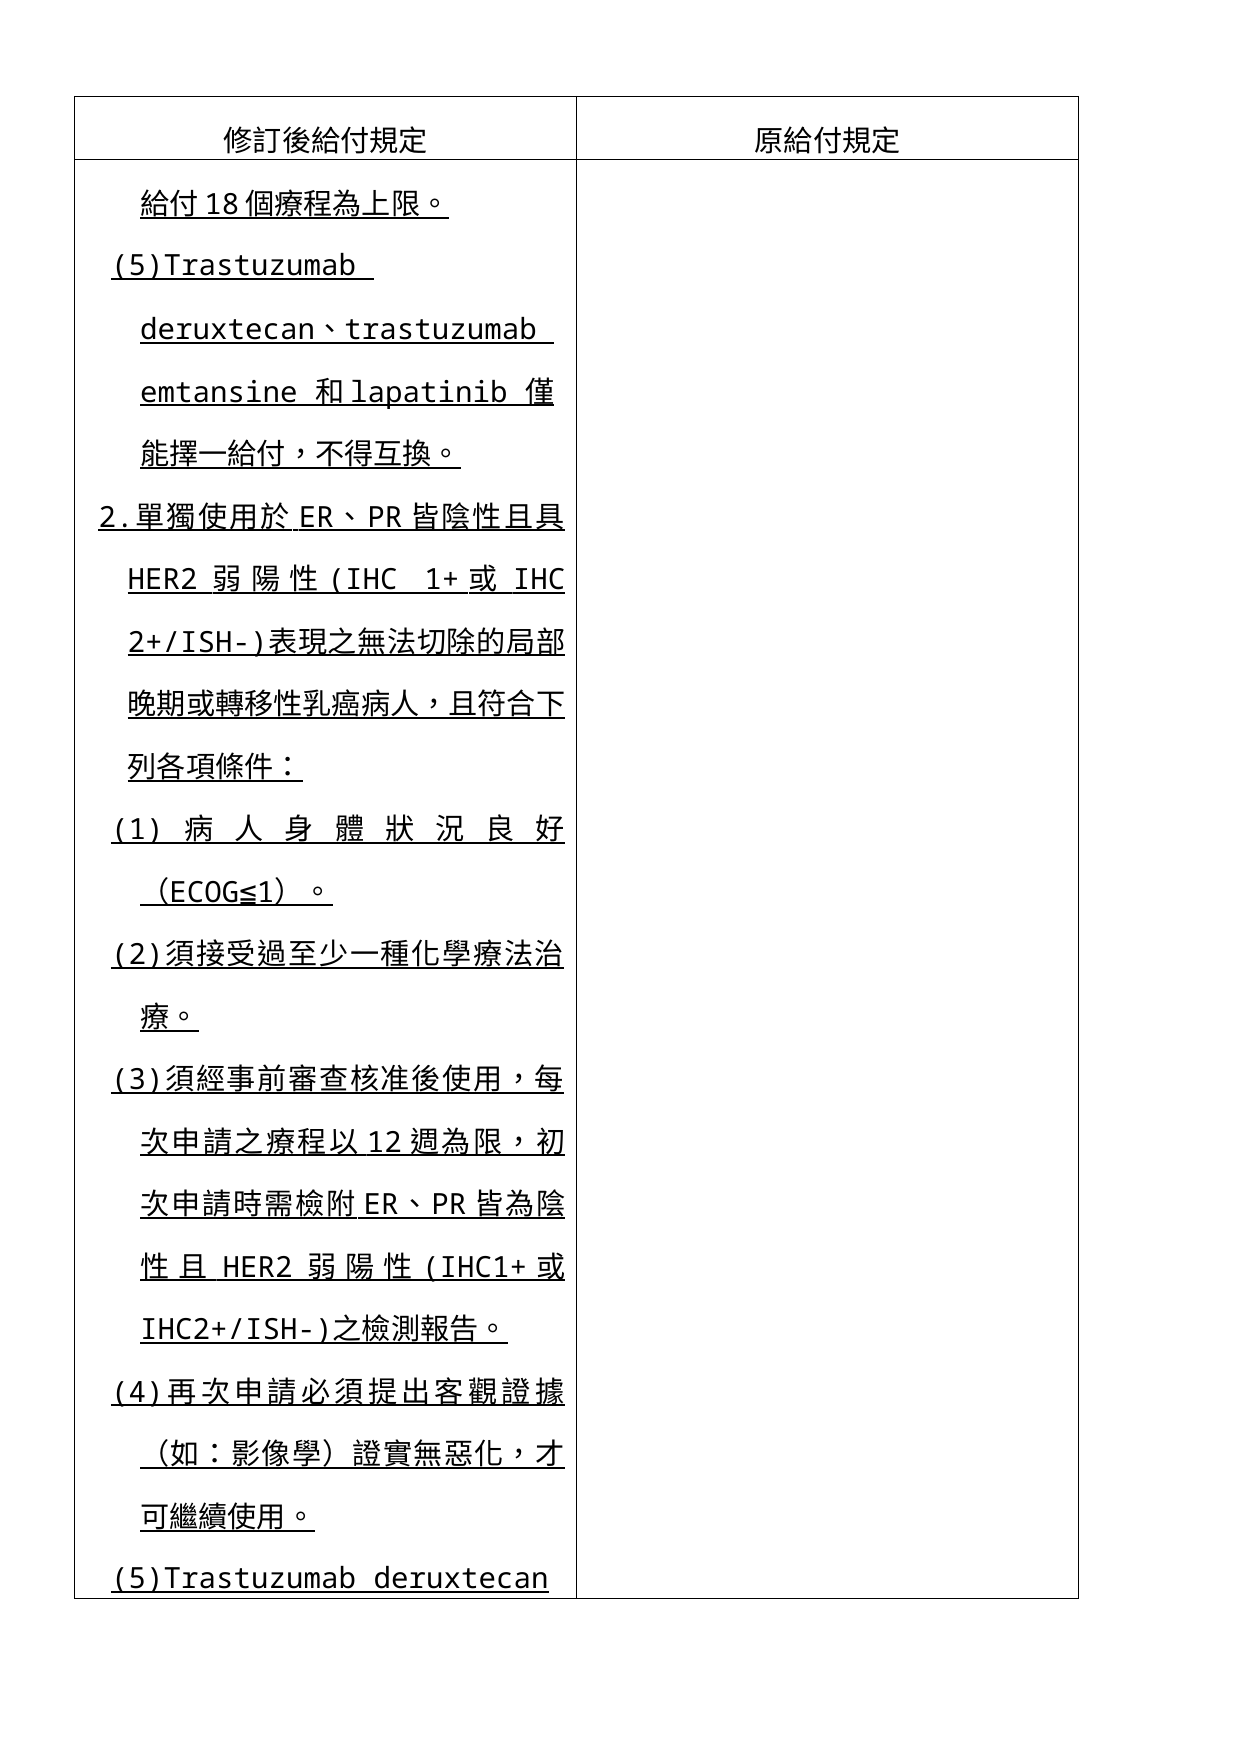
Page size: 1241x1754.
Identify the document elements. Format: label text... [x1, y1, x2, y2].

table_header 修訂後給付規定 [75, 97, 576, 159]
table_header 原給付規定 [577, 97, 1078, 159]
table_cell 給付18個療程為上限。 (5)Trastuzumab deruxtecan、trastuzumab emtansine 和lapatinib 僅能擇一給付，不得互換。 2.單獨使用於ER、PR皆陰性且具 HER2弱陽性(IHC 1+或IHC 2+/ISH-)表現之無法切除的局部晚期或轉移性乳癌病人，且符合下列各項條件： (1)病人身體狀況良好（ECOG≦1）。 (2)須接受過至少一種化學療法治療。 (3)須經事前審查核准後使用，每次申請之療程以12週為限，初次申請時需檢附ER、PR皆為陰性且HER2弱陽性(IHC1+或IHC2+/ISH-)之檢測報告。 (4)再次申請必須提出客觀證據（如：影像學）證實無惡化，才可繼續使用。 (5)Trastuzumab deruxtecan [75, 160, 576, 1598]
table_cell [577, 160, 1078, 1598]
